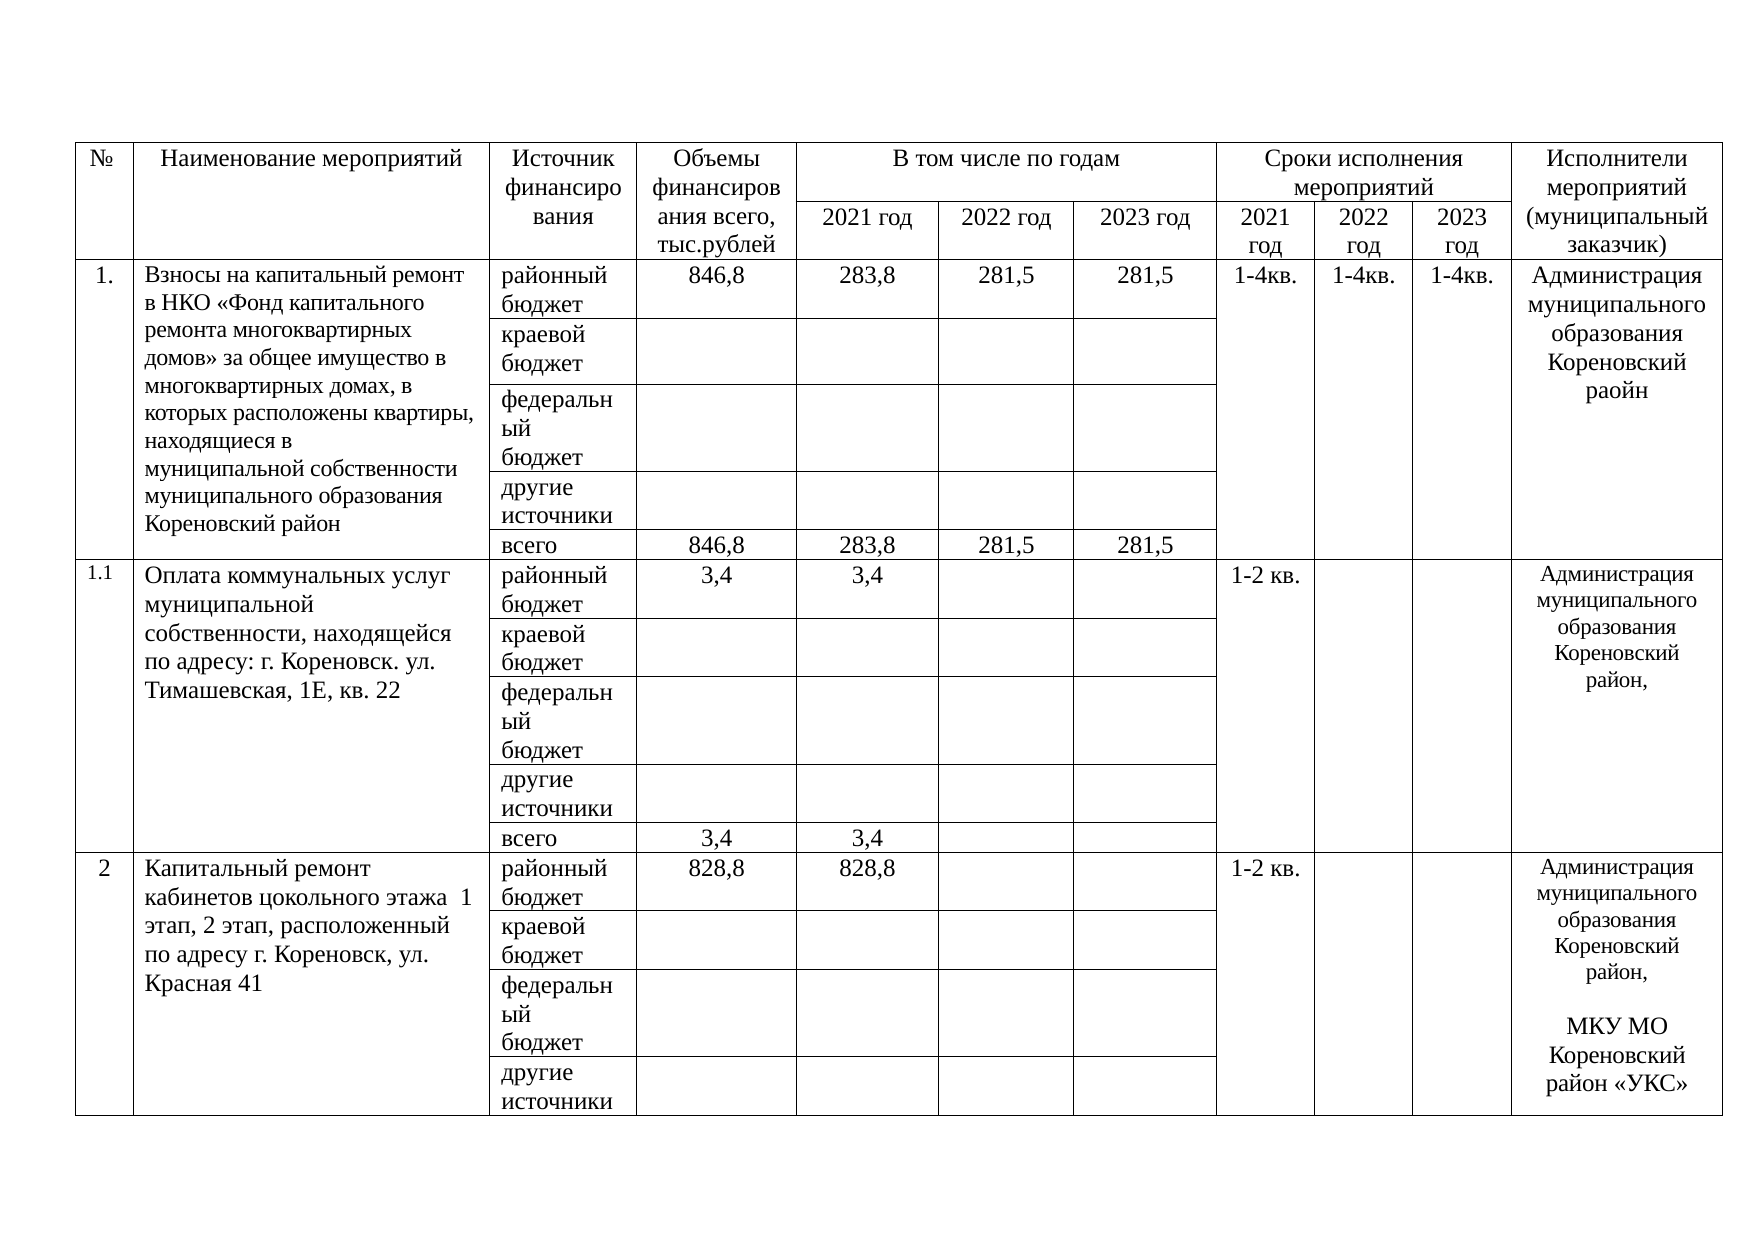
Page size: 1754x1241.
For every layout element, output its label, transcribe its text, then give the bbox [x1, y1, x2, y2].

table_cell 2023 год [1074, 202, 1216, 259]
table_cell Оплата коммунальных услуг муниципальной собственности, находящейся по адресу: г. Кореновск. ул. Тимашевская, 1Е, кв. 22 [134, 560, 489, 852]
table_header Источник финансирования [490, 143, 636, 259]
table_cell 828,8 [797, 853, 938, 910]
table_cell 2023 год [1413, 202, 1511, 259]
table_cell краевой бюджет [490, 619, 636, 676]
table_cell [939, 619, 1073, 676]
table_cell [1074, 677, 1216, 763]
table_cell [637, 970, 796, 1056]
table_cell 3,4 [797, 560, 938, 618]
table_cell [637, 765, 796, 822]
table_cell 3,4 [797, 823, 938, 852]
table_header № [76, 143, 133, 259]
table_cell федеральный бюджет [490, 970, 636, 1056]
table_cell [1074, 970, 1216, 1056]
table_cell 828,8 [637, 853, 796, 910]
table_cell [637, 472, 796, 529]
table_cell [1315, 853, 1412, 1115]
table_cell [939, 853, 1073, 910]
table_cell [1074, 853, 1216, 910]
table_cell [797, 385, 938, 471]
table_cell 1-4кв. [1413, 260, 1511, 559]
table_cell [797, 911, 938, 969]
table_cell другие источники [490, 1057, 636, 1115]
table_header Наименование мероприятий [134, 143, 489, 259]
table_cell федеральный бюджет [490, 385, 636, 471]
table_cell 3,4 [637, 560, 796, 618]
table_cell [939, 765, 1073, 822]
table_cell всего [490, 530, 636, 559]
table_cell [637, 385, 796, 471]
table_cell [939, 677, 1073, 763]
table_cell 846,8 [637, 530, 796, 559]
table_cell [939, 385, 1073, 471]
table_cell 1-2 кв. [1217, 560, 1314, 852]
table_cell [939, 1057, 1073, 1115]
table_cell Администрация муниципального образования Кореновский раойн [1512, 260, 1722, 559]
table_cell [939, 911, 1073, 969]
table_cell 1-2 кв. [1217, 853, 1314, 1115]
table_header Сроки исполнения мероприятий [1217, 143, 1511, 201]
table_cell [1413, 853, 1511, 1115]
table_cell [1074, 385, 1216, 471]
table_cell Капитальный ремонт кабинетов цокольного этажа 1 этап, 2 этап, расположенный по адресу г. Кореновск, ул. Красная 41 [134, 853, 489, 1115]
table_cell [797, 319, 938, 383]
table_cell [939, 560, 1073, 618]
table_cell [1074, 319, 1216, 383]
table_cell 1.1 [76, 560, 133, 852]
table_header Объемы финансирования всего, тыс.рублей [637, 143, 796, 259]
table_cell Администрация муниципального образования Кореновский район, МКУ МО Кореновский район «УКС» [1512, 853, 1722, 1115]
table_cell [797, 765, 938, 822]
table_cell 283,8 [797, 530, 938, 559]
table_cell федеральный бюджет [490, 677, 636, 763]
table_cell [797, 677, 938, 763]
table_cell другие источники [490, 765, 636, 822]
table_header Исполнители мероприятий (муниципальный заказчик) [1512, 143, 1722, 259]
table_cell [637, 911, 796, 969]
table_cell районный бюджет [490, 853, 636, 910]
table_cell 283,8 [797, 260, 938, 318]
table_cell Администрация муниципального образования Кореновский район, [1512, 560, 1722, 852]
table_cell [637, 677, 796, 763]
table_cell 846,8 [637, 260, 796, 318]
table_cell 281,5 [1074, 260, 1216, 318]
table_cell [1074, 619, 1216, 676]
table_cell [1074, 472, 1216, 529]
table_cell [797, 1057, 938, 1115]
table_cell [1074, 823, 1216, 852]
table_cell 1-4кв. [1217, 260, 1314, 559]
table_cell [637, 1057, 796, 1115]
table_cell 2022 год [1315, 202, 1412, 259]
table_cell [637, 619, 796, 676]
table_cell 2 [76, 853, 133, 1115]
table_cell [797, 970, 938, 1056]
table_cell [939, 319, 1073, 383]
table_cell 281,5 [1074, 530, 1216, 559]
table_header В том числе по годам [797, 143, 1216, 201]
table_cell другие источники [490, 472, 636, 529]
table_cell 281,5 [939, 530, 1073, 559]
table_cell 281,5 [939, 260, 1073, 318]
table_cell [1413, 560, 1511, 852]
table_cell [637, 319, 796, 383]
table_cell [939, 823, 1073, 852]
table_cell районный бюджет [490, 260, 636, 318]
table_cell всего [490, 823, 636, 852]
table_cell [939, 970, 1073, 1056]
table_cell [1074, 560, 1216, 618]
table_cell [1074, 911, 1216, 969]
table_cell [797, 619, 938, 676]
table_cell Взносы на капитальный ремонт в НКО «Фонд капитального ремонта многоквартирных домов» за общее имущество в многоквартирных домах, в которых расположены квартиры, находящиеся в муниципальной собственности муниципального образования Кореновский район [134, 260, 489, 559]
table_cell [1315, 560, 1412, 852]
table_cell районный бюджет [490, 560, 636, 618]
table_cell 2021 год [797, 202, 938, 259]
table_cell 2022 год [939, 202, 1073, 259]
table_cell 1. [76, 260, 133, 559]
table_cell краевой бюджет [490, 319, 636, 383]
table_cell [1074, 1057, 1216, 1115]
table_cell 3,4 [637, 823, 796, 852]
table_cell [797, 472, 938, 529]
table_cell [939, 472, 1073, 529]
table_cell [1074, 765, 1216, 822]
table_cell 1-4кв. [1315, 260, 1412, 559]
table_cell 2021 год [1217, 202, 1314, 259]
table_cell краевой бюджет [490, 911, 636, 969]
